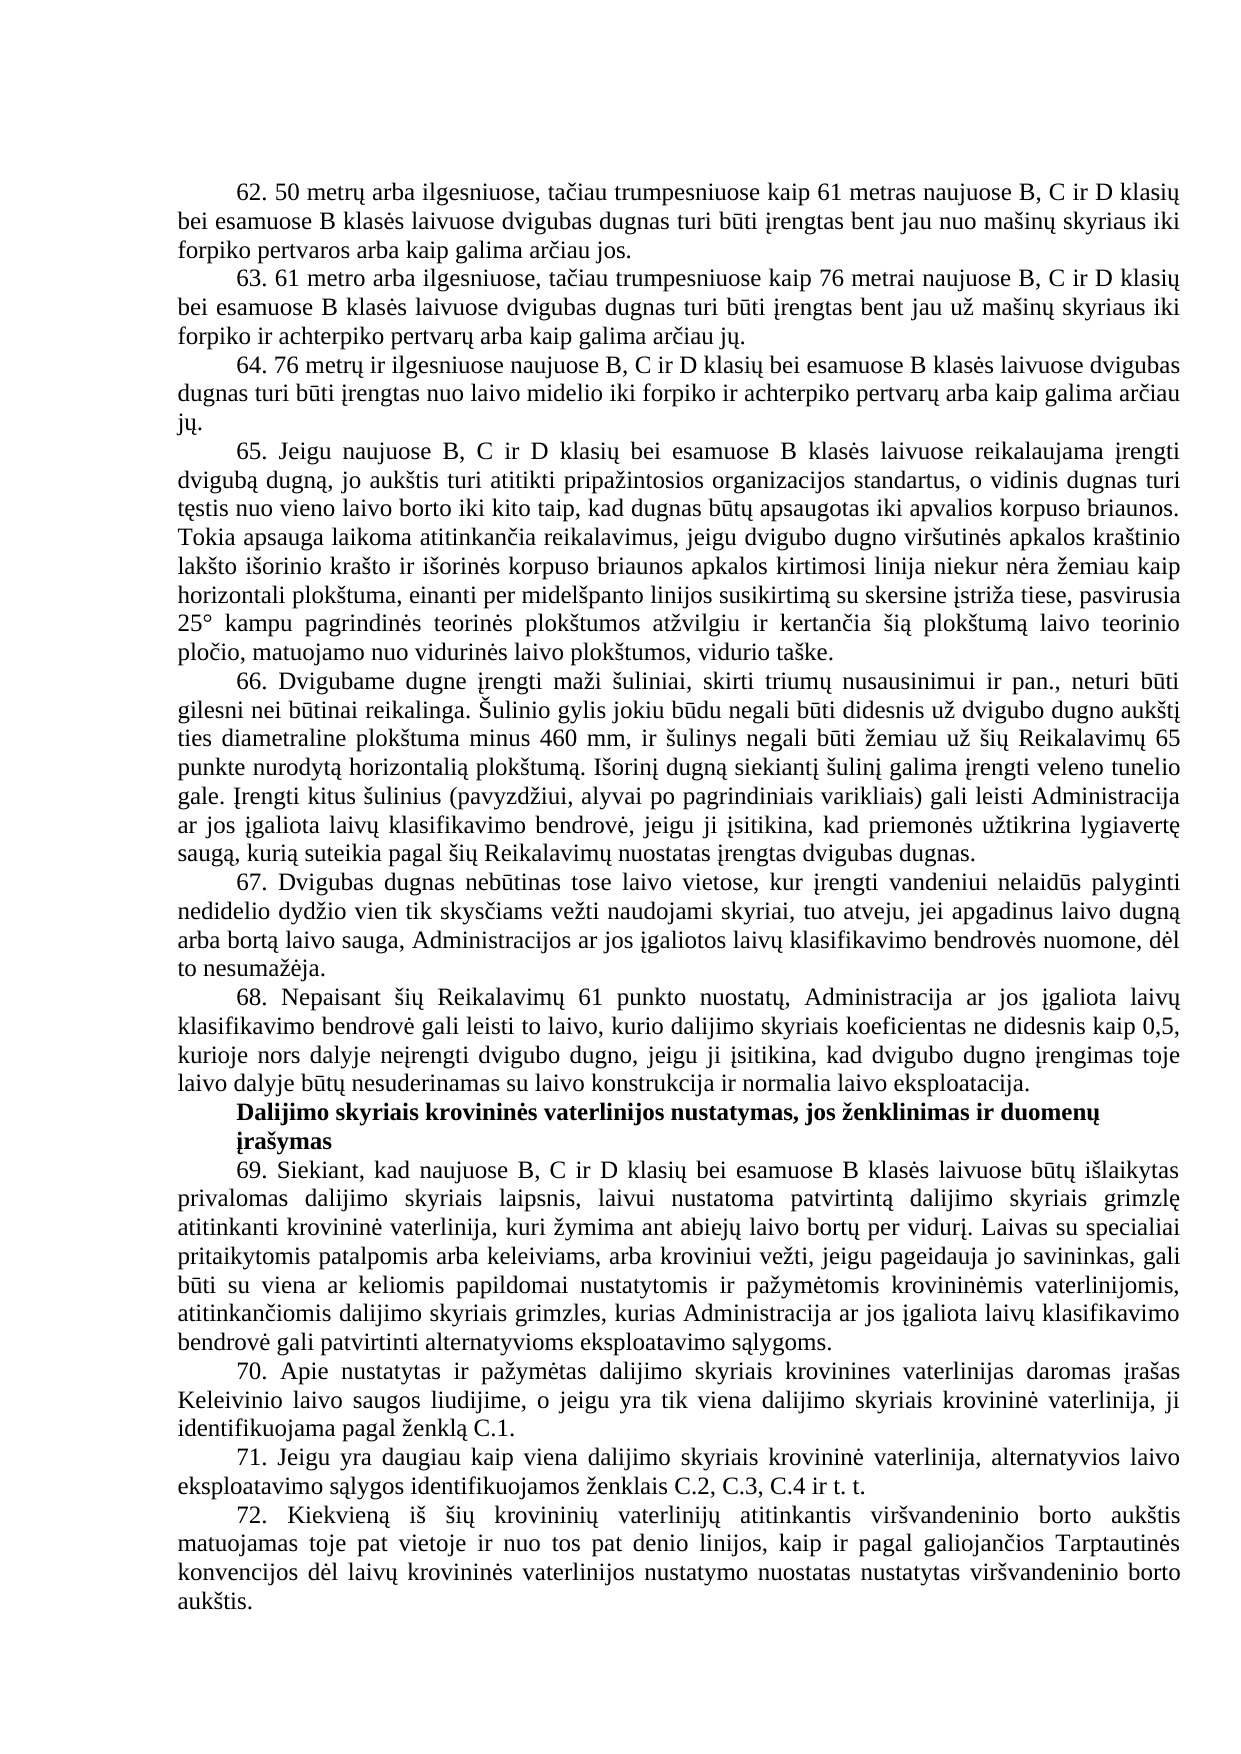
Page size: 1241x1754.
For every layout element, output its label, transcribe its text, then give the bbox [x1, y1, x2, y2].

text 62. 50 metrų arba ilgesniuose, tačiau trumpesniuose kaip 61 metras naujuose B, C ir D klasių bei esamuose B klasės laivuose dvigubas dugnas turi būti įrengtas bent jau nuo mašinų skyriaus iki forpiko pertvaros arba kaip galima arčiau jos. [177, 177, 1181, 263]
text 72. Kiekvieną iš šių krovininių vaterlinijų atitinkantis viršvandeninio borto aukštis matuojamas toje pat vietoje ir nuo tos pat denio linijos, kaip ir pagal galiojančios Tarptautinės konvencijos dėl laivų krovininės vaterlinijos nustatymo nuostatas nustatytas viršvandeninio borto aukštis. [177, 1500, 1181, 1615]
text 67. Dvigubas dugnas nebūtinas tose laivo vietose, kur įrengti vandeniui nelaidūs palyginti nedidelio dydžio vien tik skysčiams vežti naudojami skyriai, tuo atveju, jei apgadinus laivo dugną arba bortą laivo sauga, Administracijos ar jos įgaliotos laivų klasifikavimo bendrovės nuomone, dėl to nesumažėja. [177, 867, 1181, 982]
text 64. 76 metrų ir ilgesniuose naujuose B, C ir D klasių bei esamuose B klasės laivuose dvigubas dugnas turi būti įrengtas nuo laivo midelio iki forpiko ir achterpiko pertvarų arba kaip galima arčiau jų. [177, 350, 1181, 436]
text 63. 61 metro arba ilgesniuose, tačiau trumpesniuose kaip 76 metrai naujuose B, C ir D klasių bei esamuose B klasės laivuose dvigubas dugnas turi būti įrengtas bent jau už mašinų skyriaus iki forpiko ir achterpiko pertvarų arba kaip galima arčiau jų. [177, 263, 1181, 350]
text 69. Siekiant, kad naujuose B, C ir D klasių bei esamuose B klasės laivuose būtų išlaikytas privalomas dalijimo skyriais laipsnis, laivui nustatoma patvirtintą dalijimo skyriais grimzlę atitinkanti krovininė vaterlinija, kuri žymima ant abiejų laivo bortų per vidurį. Laivas su specialiai pritaikytomis patalpomis arba keleiviams, arba kroviniui vežti, jeigu pageidauja jo savininkas, gali būti su viena ar keliomis papildomai nustatytomis ir pažymėtomis krovininėmis vaterlinijomis, atitinkančiomis dalijimo skyriais grimzles, kurias Administracija ar jos įgaliota laivų klasifikavimo bendrovė gali patvirtinti alternatyvioms eksploatavimo sąlygoms. [177, 1155, 1181, 1356]
text 71. Jeigu yra daugiau kaip viena dalijimo skyriais krovininė vaterlinija, alternatyvios laivo eksploatavimo sąlygos identifikuojamos ženklais C.2, C.3, C.4 ir t. t. [177, 1442, 1181, 1500]
text 66. Dvigubame dugne įrengti maži šuliniai, skirti triumų nusausinimui ir pan., neturi būti gilesni nei būtinai reikalinga. Šulinio gylis jokiu būdu negali būti didesnis už dvigubo dugno aukštį ties diametraline plokštuma minus 460 mm, ir šulinys negali būti žemiau už šių Reikalavimų 65 punkte nurodytą horizontalią plokštumą. Išorinį dugną siekiantį šulinį galima įrengti veleno tunelio gale. Įrengti kitus šulinius (pavyzdžiui, alyvai po pagrindiniais varikliais) gali leisti Administracija ar jos įgaliota laivų klasifikavimo bendrovė, jeigu ji įsitikina, kad priemonės užtikrina lygiavertę saugą, kurią suteikia pagal šių Reikalavimų nuostatas įrengtas dvigubas dugnas. [177, 666, 1181, 867]
text Dalijimo skyriais krovininės vaterlinijos nustatymas, jos ženklinimas ir duomenų įrašymas [236, 1097, 1181, 1155]
text 65. Jeigu naujuose B, C ir D klasių bei esamuose B klasės laivuose reikalaujama įrengti dvigubą dugną, jo aukštis turi atitikti pripažintosios organizacijos standartus, o vidinis dugnas turi tęstis nuo vieno laivo borto iki kito taip, kad dugnas būtų apsaugotas iki apvalios korpuso briaunos. Tokia apsauga laikoma atitinkančia reikalavimus, jeigu dvigubo dugno viršutinės apkalos kraštinio lakšto išorinio krašto ir išorinės korpuso briaunos apkalos kirtimosi linija niekur nėra žemiau kaip horizontali plokštuma, einanti per midelšpanto linijos susikirtimą su skersine įstriža tiese, pasvirusia 25° kampu pagrindinės teorinės plokštumos atžvilgiu ir kertančia šią plokštumą laivo teorinio pločio, matuojamo nuo vidurinės laivo plokštumos, vidurio taške. [177, 436, 1181, 666]
text 68. Nepaisant šių Reikalavimų 61 punkto nuostatų, Administracija ar jos įgaliota laivų klasifikavimo bendrovė gali leisti to laivo, kurio dalijimo skyriais koeficientas ne didesnis kaip 0,5, kurioje nors dalyje neįrengti dvigubo dugno, jeigu ji įsitikina, kad dvigubo dugno įrengimas toje laivo dalyje būtų nesuderinamas su laivo konstrukcija ir normalia laivo eksploatacija. [177, 982, 1181, 1097]
text 70. Apie nustatytas ir pažymėtas dalijimo skyriais krovinines vaterlinijas daromas įrašas Keleivinio laivo saugos liudijime, o jeigu yra tik viena dalijimo skyriais krovininė vaterlinija, ji identifikuojama pagal ženklą C.1. [177, 1356, 1181, 1442]
